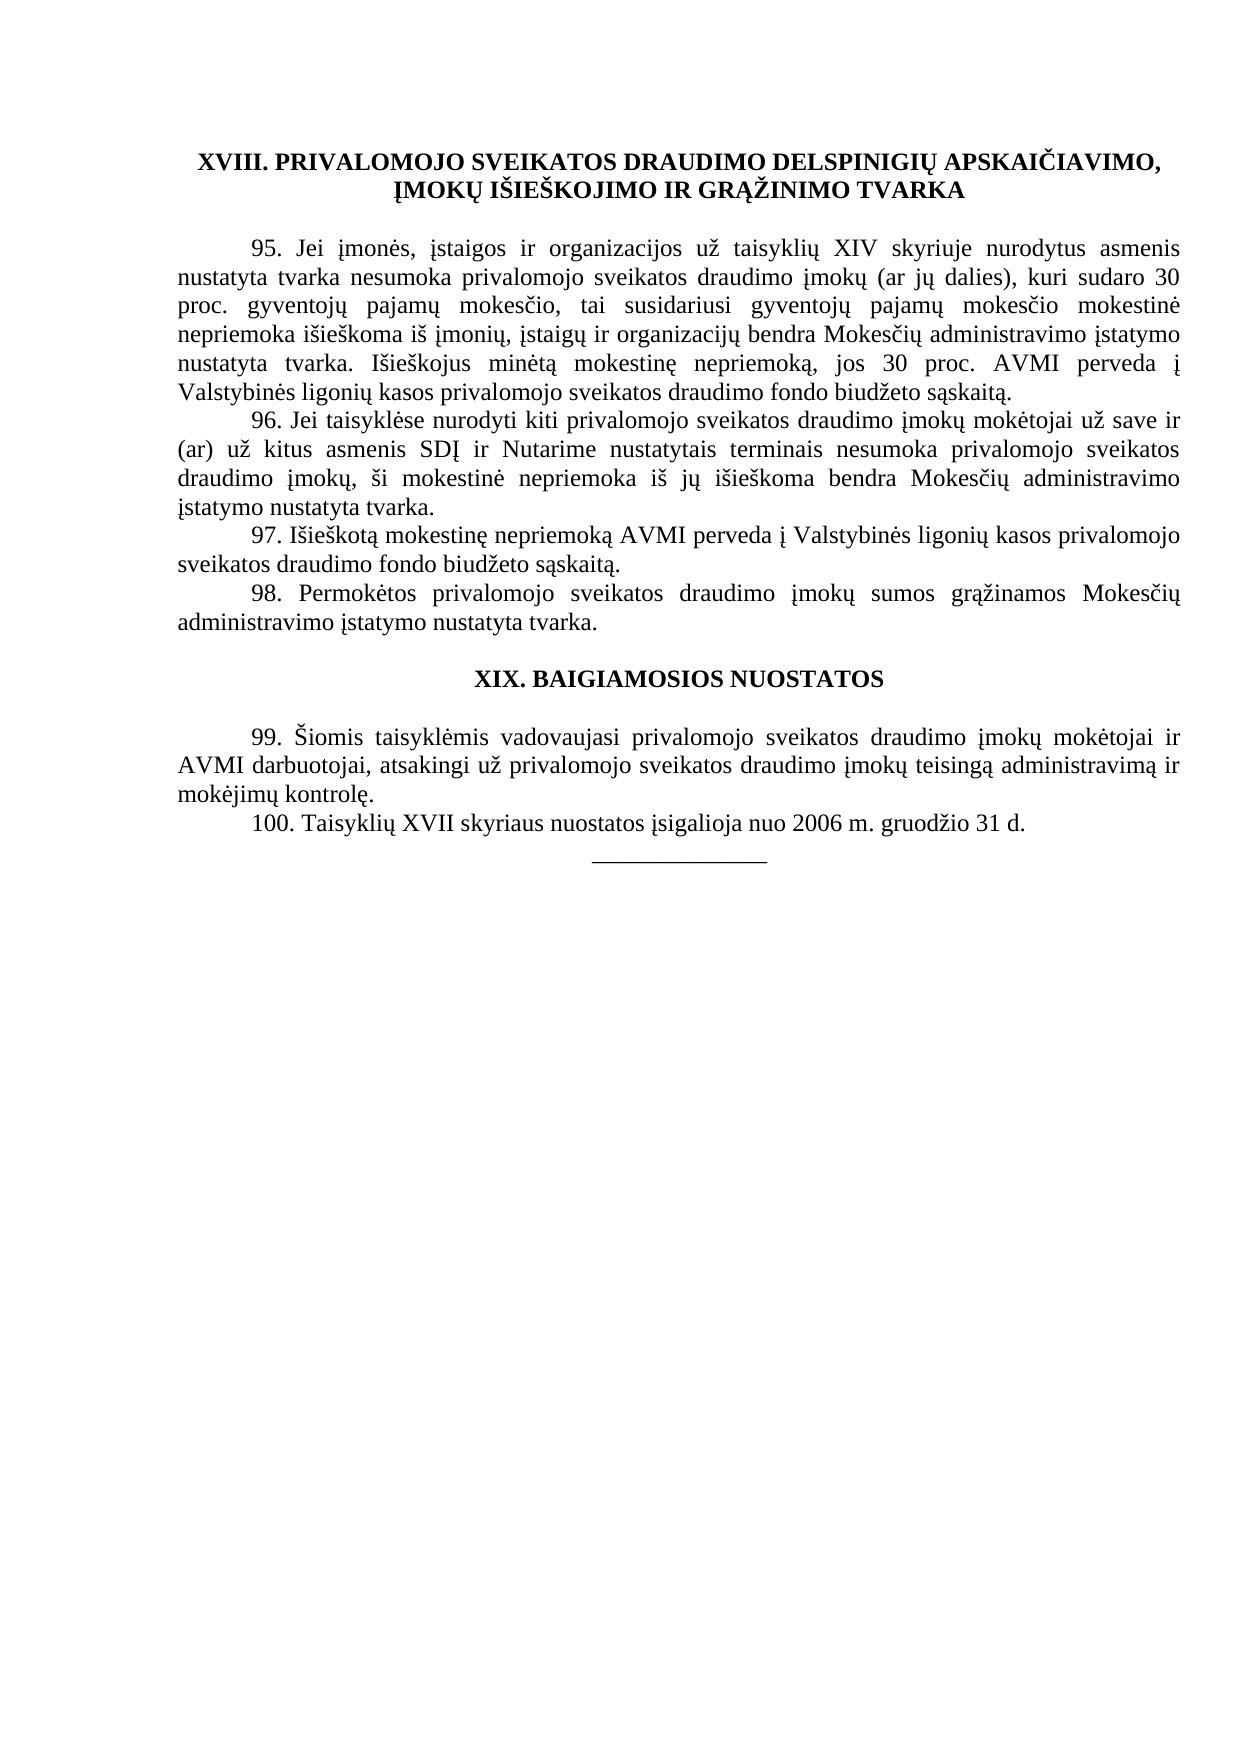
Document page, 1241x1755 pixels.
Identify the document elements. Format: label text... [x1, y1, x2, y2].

text XVIII. PRIVALOMOJO SVEIKATOS DRAUDIMO DELSPINIGIŲ APSKAIČIAVIMO, ĮMOKŲ IŠIEŠKOJIMO IR GRĄŽINIMO TVARKA [177, 147, 1181, 204]
text ______________ [177, 837, 1181, 866]
text 95. Jei įmonės, įstaigos ir organizacijos už taisyklių XIV skyriuje nurodytus asmenis nustatyta tvarka nesumoka privalomojo sveikatos draudimo įmokų (ar jų dalies), kuri sudaro 30 proc. gyventojų pajamų mokesčio, tai susidariusi gyventojų pajamų mokesčio mokestinė nepriemoka išieškoma iš įmonių, įstaigų ir organizacijų bendra Mokesčių administravimo įstatymo nustatyta tvarka. Išieškojus minėtą mokestinę nepriemoką, jos 30 proc. AVMI perveda į Valstybinės ligonių kasos privalomojo sveikatos draudimo fondo biudžeto sąskaitą. [177, 233, 1181, 406]
text 97. Išieškotą mokestinę nepriemoką AVMI perveda į Valstybinės ligonių kasos privalomojo sveikatos draudimo fondo biudžeto sąskaitą. [177, 521, 1181, 578]
text XIX. BAIGIAMOSIOS NUOSTATOS [177, 664, 1181, 693]
text 100. Taisyklių XVII skyriaus nuostatos įsigalioja nuo 2006 m. gruodžio 31 d. [177, 808, 1181, 837]
text 96. Jei taisyklėse nurodyti kiti privalomojo sveikatos draudimo įmokų mokėtojai už save ir (ar) už kitus asmenis SDĮ ir Nutarime nustatytais terminais nesumoka privalomojo sveikatos draudimo įmokų, ši mokestinė nepriemoka iš jų išieškoma bendra Mokesčių administravimo įstatymo nustatyta tvarka. [177, 406, 1181, 521]
text 99. Šiomis taisyklėmis vadovaujasi privalomojo sveikatos draudimo įmokų mokėtojai ir AVMI darbuotojai, atsakingi už privalomojo sveikatos draudimo įmokų teisingą administravimą ir mokėjimų kontrolę. [177, 722, 1181, 808]
text 98. Permokėtos privalomojo sveikatos draudimo įmokų sumos grąžinamos Mokesčių administravimo įstatymo nustatyta tvarka. [177, 578, 1181, 636]
